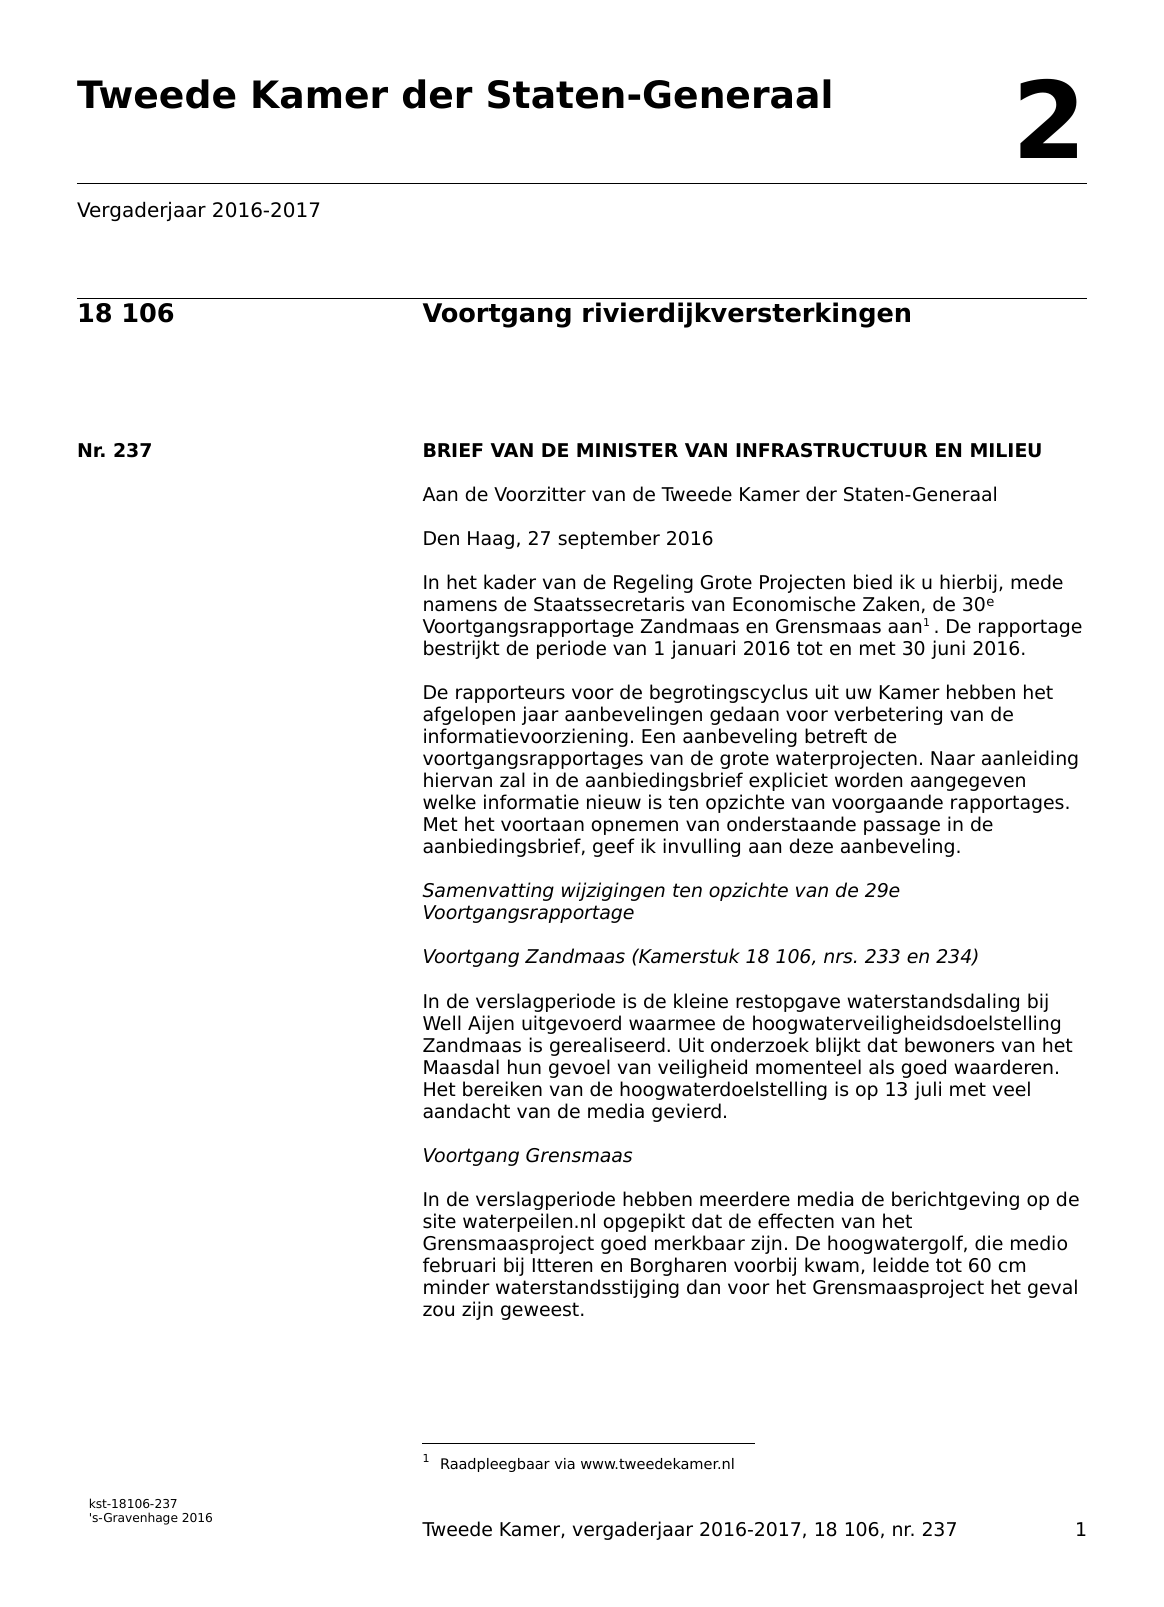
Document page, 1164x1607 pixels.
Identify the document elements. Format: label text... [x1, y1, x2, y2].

text Aan de Voorzitter van de Tweede Kamer der Staten-Generaal [422, 484, 1087, 506]
text In het kader van de Regeling Grote Projecten bied ik u hierbij, mede namens de Staatssecretaris van Economische Zaken, de 30e Voortgangsrapportage Zandmaas en Grensmaas aan. De rapportage bestrijkt de periode van 1 januari 2016 tot en met 30 juni 2016. [422, 572, 1087, 660]
text kst-18106-237 [88, 1497, 323, 1511]
subtitle Voortgang Zandmaas (Kamerstuk 18 106, nrs. 233 en 234) [422, 946, 1087, 968]
subtitle Samenvatting wijzigingen ten opzichte van de 29e Voortgangsrapportage [422, 880, 1087, 924]
subtitle Voortgang Grensmaas [422, 1145, 1087, 1167]
subtitle Nr. 237 BRIEF VAN DE MINISTER VAN INFRASTRUCTUUR EN MILIEU [77, 440, 1087, 462]
subtitle 18 106 Voortgang rivierdijkversterkingen [77, 299, 1087, 329]
text Den Haag, 27 september 2016 [422, 528, 1087, 550]
table_header 2 [886, 59, 1087, 183]
text In de verslagperiode is de kleine restopgave waterstandsdaling bij Well Aijen uitgevoerd waarmee de hoogwaterveiligheidsdoelstelling Zandmaas is gerealiseerd. Uit onderzoek blijkt dat bewoners van het Maasdal hun gevoel van veiligheid momenteel als goed waarderen. Het bereiken van de hoogwaterdoelstelling is op 13 juli met veel aandacht van de media gevierd. [422, 991, 1087, 1122]
text Raadpleegbaar via www.tweedekamer.nl [422, 1452, 1087, 1474]
table_header Tweede Kamer der Staten-Generaal [77, 59, 886, 183]
table_cell Vergaderjaar 2016-2017 [77, 184, 1087, 298]
text De rapporteurs voor de begrotingscyclus uit uw Kamer hebben het afgelopen jaar aanbevelingen gedaan voor verbetering van de informatievoorziening. Een aanbeveling betreft de voortgangsrapportages van de grote waterprojecten. Naar aanleiding hiervan zal in de aanbiedingsbrief expliciet worden aangegeven welke informatie nieuw is ten opzichte van voorgaande rapportages. Met het voortaan opnemen van onderstaande passage in de aanbiedingsbrief, geef ik invulling aan deze aanbeveling. [422, 682, 1087, 858]
text In de verslagperiode hebben meerdere media de berichtgeving op de site waterpeilen.nl opgepikt dat de effecten van het Grensmaasproject goed merkbaar zijn. De hoogwatergolf, die medio februari bij Itteren en Borgharen voorbij kwam, leidde tot 60 cm minder waterstandsstijging dan voor het Grensmaasproject het geval zou zijn geweest. [422, 1189, 1087, 1321]
text 's-Gravenhage 2016 [88, 1511, 323, 1525]
